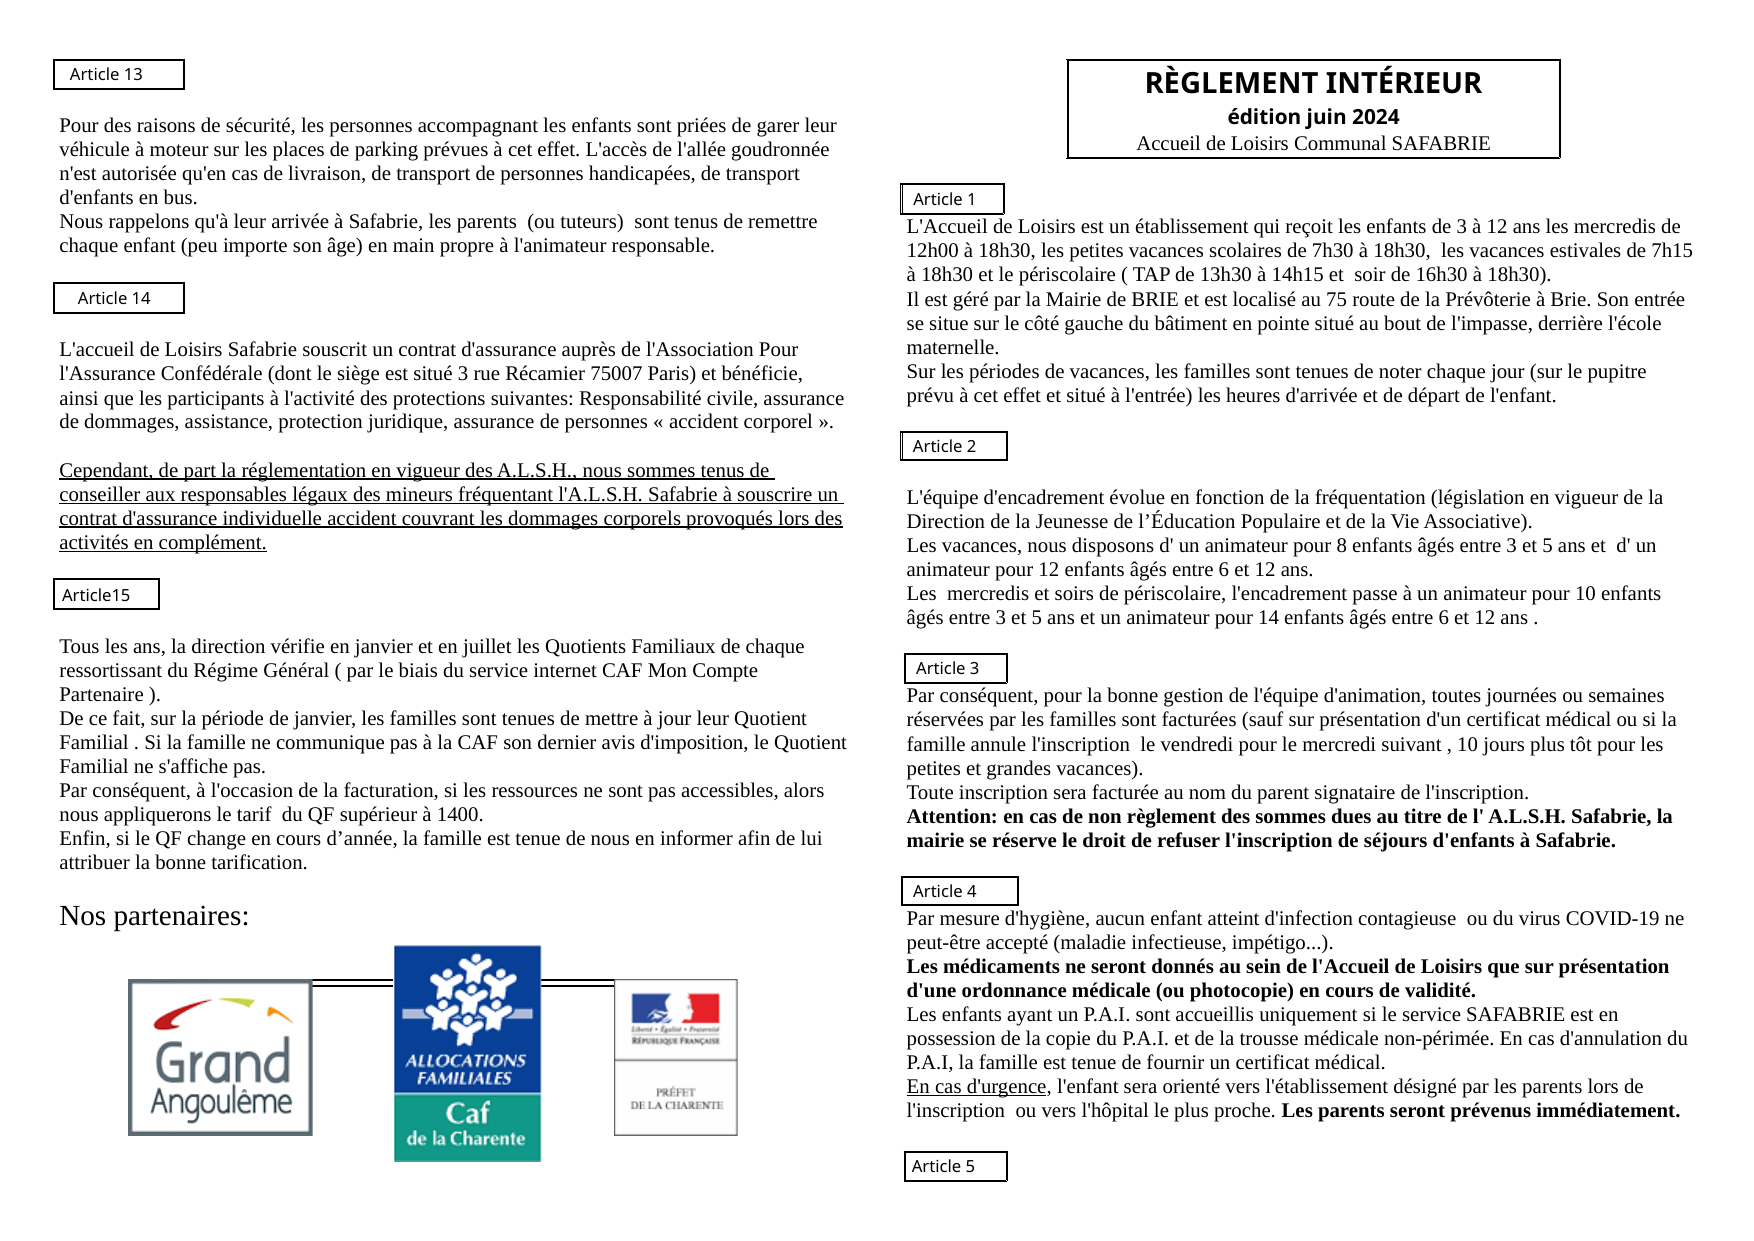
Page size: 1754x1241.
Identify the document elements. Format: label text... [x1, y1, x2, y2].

text Article15 [55, 580, 158, 608]
text Les vacances, nous disposons d' un animateur pour 8 enfants âgés entre 3 et 5 ans et d' un animateur pour 12 enfants âgés entre 6 et 12 ans. [906, 533, 1695, 581]
text Pour des raisons de sécurité, les personnes accompagnant les enfants sont priées de garer leur véhicule à moteur sur les places de parking prévues à cet effet. L'accès de l'allée goudronnée n'est autorisée qu'en cas de livraison, de transport de personnes handicapées, de transport d'enfants en bus. [59, 113, 847, 209]
text Article 1 [903, 185, 1003, 213]
text Il est géré par la Mairie de BRIE et est localisé au 75 route de la Prévôterie à Brie. Son entrée se situe sur le côté gauche du bâtiment en pointe situé au bout de l'impasse, derrière l'école maternelle. [906, 286, 1695, 359]
text De ce fait, sur la période de janvier, les familles sont tenues de mettre à jour leur Quotient Familial . Si la famille ne communique pas à la CAF son dernier avis d'imposition, le Quotient Familial ne s'affiche pas. [59, 706, 847, 778]
text édition juin 2024 [1069, 99, 1559, 127]
text Par conséquent, pour la bonne gestion de l'équipe d'animation, toutes journées ou semaines réservées par les familles sont facturées (sauf sur présentation d'un certificat médical ou si la famille annule l'inscription le vendredi pour le mercredi suivant , 10 jours plus tôt pour les petites et grandes vacances). [906, 683, 1695, 779]
picture [614, 979, 738, 1136]
text L'accueil de Loisirs Safabrie souscrit un contrat d'assurance auprès de l'Association Pour l'Assurance Confédérale (dont le siège est situé 3 rue Récamier 75007 Paris) et bénéficie, ainsi que les participants à l'activité des protections suivantes: Responsabilité civile, assurance de dommages, assistance, protection juridique, assurance de personnes « accident corporel ». [59, 337, 847, 433]
text Toute inscription sera facturée au nom du parent signataire de l'inscription. [906, 779, 1695, 804]
text Par conséquent, à l'occasion de la facturation, si les ressources ne sont pas accessibles, alors nous appliquerons le tarif du QF supérieur à 1400. [59, 778, 847, 826]
text Cependant, de part la réglementation en vigueur des A.L.S.H., nous sommes tenus de conseiller aux responsables légaux des mineurs fréquentant l'A.L.S.H. Safabrie à souscrire un contrat d'assurance individuelle accident couvrant les dommages corporels provoqués lors des activités en complément. [59, 458, 847, 554]
text Les médicaments ne seront donnés au sein de l'Accueil de Loisirs que sur présentation d'une ordonnance médicale (ou photocopie) en cours de validité. [906, 954, 1695, 1002]
text Article 14 [55, 284, 183, 312]
text Attention: en cas de non règlement des sommes dues au titre de l' A.L.S.H. Safabrie, la mairie se réserve le droit de refuser l'inscription de séjours d'enfants à Safabrie. [906, 804, 1695, 852]
text Les enfants ayant un P.A.I. sont accueillis uniquement si le service SAFABRIE est en possession de la copie du P.A.I. et de la trousse médicale non-périmée. En cas d'annulation du P.A.I, la famille est tenue de fournir un certificat médical. [906, 1002, 1695, 1074]
text Article 2 [903, 433, 1006, 459]
text Par mesure d'hygiène, aucun enfant atteint d'infection contagieuse ou du virus COVID-19 ne peut-être accepté (maladie infectieuse, impétigo...). [906, 906, 1695, 954]
picture [128, 979, 313, 1136]
text Nos partenaires: [59, 898, 847, 932]
text Accueil de Loisirs Communal SAFABRIE [1069, 127, 1559, 157]
text Enfin, si le QF change en cours d’année, la famille est tenue de nous en informer afin de lui attribuer la bonne tarification. [59, 826, 847, 874]
text L'équipe d'encadrement évolue en fonction de la fréquentation (législation en vigueur de la Direction de la Jeunesse de l’Éducation Populaire et de la Vie Associative). [906, 485, 1695, 533]
text Sur les périodes de vacances, les familles sont tenues de noter chaque jour (sur le pupitre prévu à cet effet et situé à l'entrée) les heures d'arrivée et de départ de l'enfant. [906, 359, 1695, 407]
text Nous rappelons qu'à leur arrivée à Safabrie, les parents (ou tuteurs) sont tenus de remettre chaque enfant (peu importe son âge) en main propre à l'animateur responsable. [59, 209, 847, 257]
text Tous les ans, la direction vérifie en janvier et en juillet les Quotients Familiaux de chaque ressortissant du Régime Général ( par le biais du service internet CAF Mon Compte Partenaire ). [59, 634, 847, 706]
text Les mercredis et soirs de périscolaire, l'encadrement passe à un animateur pour 10 enfants âgés entre 3 et 5 ans et un animateur pour 14 enfants âgés entre 6 et 12 ans . [906, 581, 1695, 629]
text Article 3 [906, 655, 1006, 682]
text Article 5 [906, 1153, 1006, 1180]
text Article 4 [903, 878, 1017, 904]
text En cas d'urgence, l'enfant sera orienté vers l'établissement désigné par les parents lors de l'inscription ou vers l'hôpital le plus proche. Les parents seront prévenus immédiatement. [906, 1074, 1695, 1122]
text L'Accueil de Loisirs est un établissement qui reçoit les enfants de 3 à 12 ans les mercredis de 12h00 à 18h30, les petites vacances scolaires de 7h30 à 18h30, les vacances estivales de 7h15 à 18h30 et le périscolaire ( TAP de 13h30 à 14h15 et soir de 16h30 à 18h30). [906, 214, 1695, 286]
text RÈGLEMENT INTÉRIEUR [1069, 61, 1559, 99]
text Article 13 [55, 61, 183, 88]
picture [393, 945, 542, 1162]
